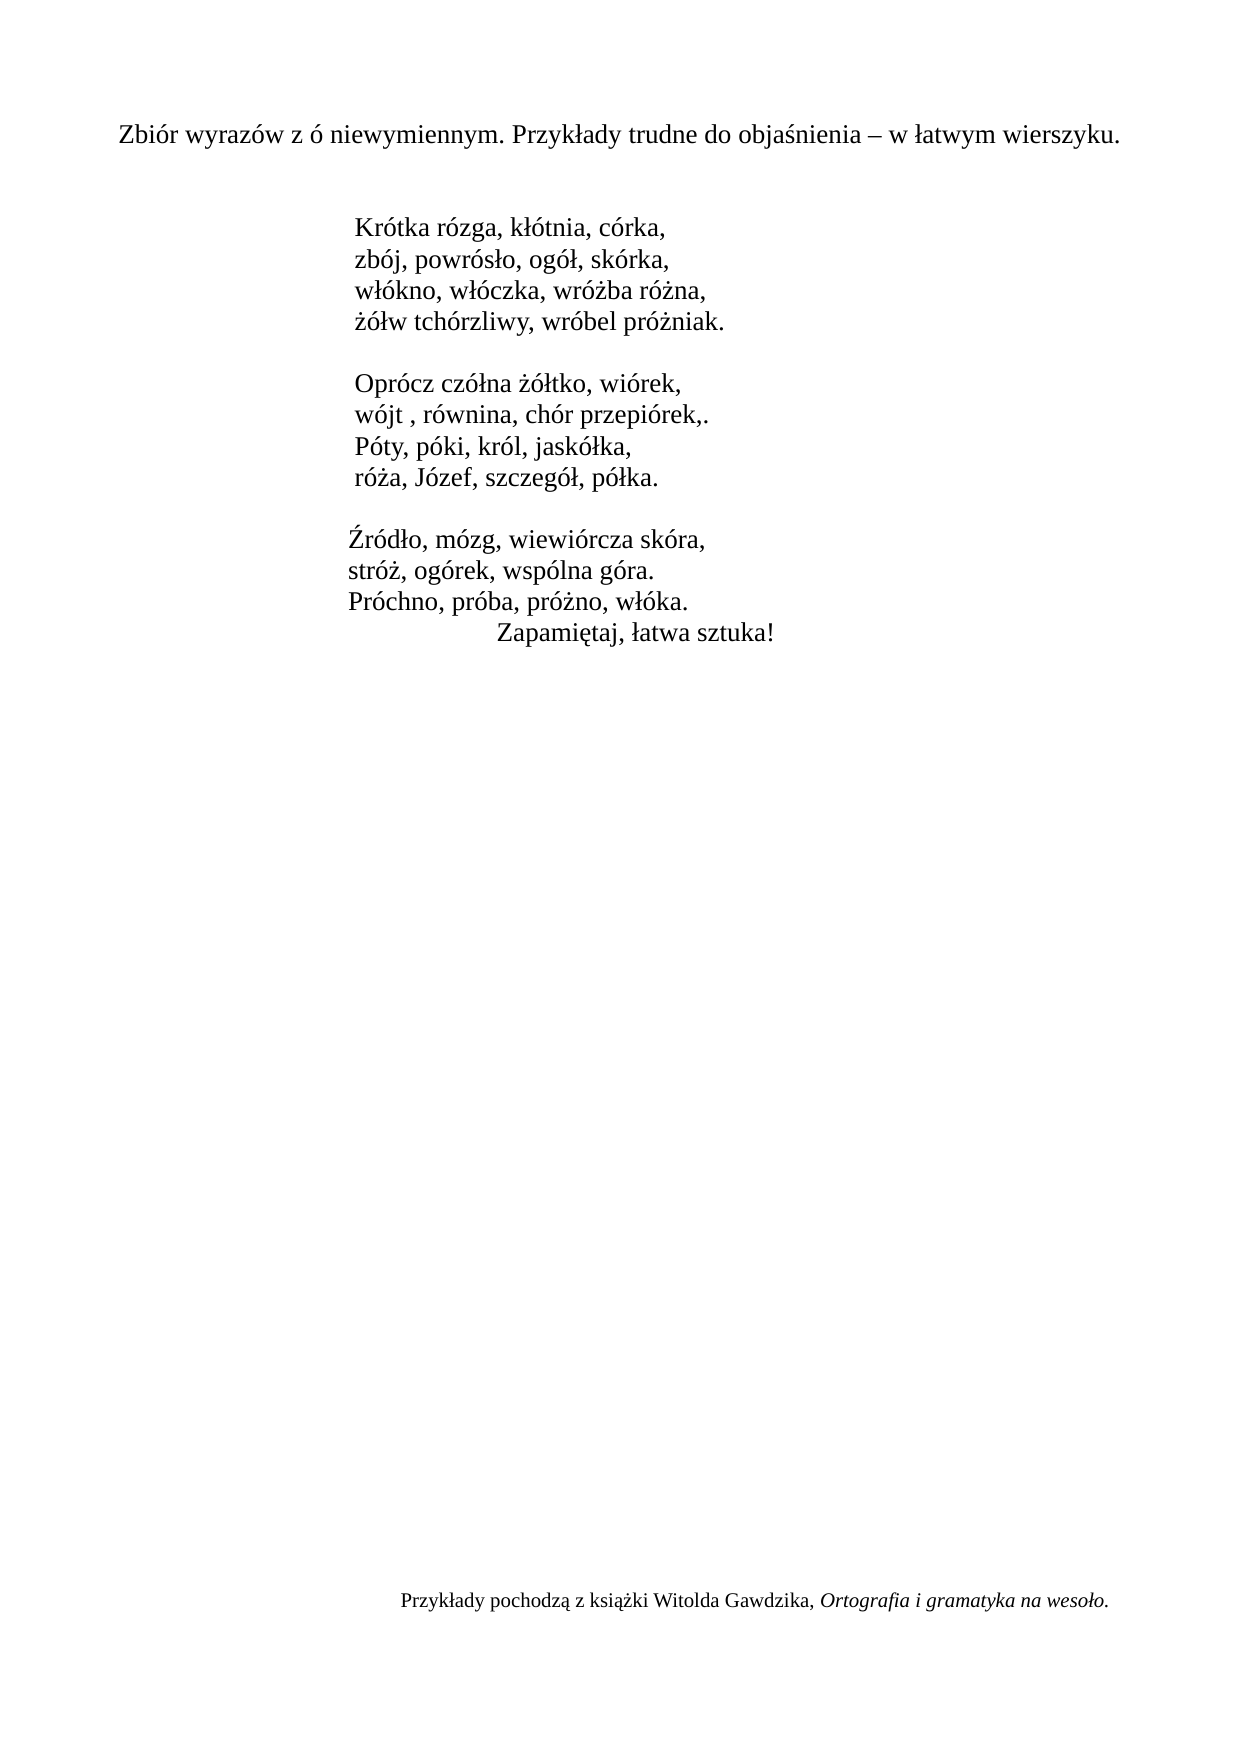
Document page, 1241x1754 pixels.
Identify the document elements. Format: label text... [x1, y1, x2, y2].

text Oprócz czółna żółtko, wiórek, [118, 367, 1122, 398]
text Póty, póki, król, jaskółka, [118, 429, 1122, 461]
text stróż, ogórek, wspólna góra. [118, 554, 1122, 585]
text włókno, włóczka, wróżba różna, [118, 274, 1122, 305]
text wójt , równina, chór przepiórek,. [118, 398, 1122, 429]
text róża, Józef, szczegół, półka. [118, 461, 1122, 492]
text Zapamiętaj, łatwa sztuka! [118, 616, 1122, 648]
text Zbiór wyrazów z ó niewymiennym. Przykłady trudne do objaśnienia – w łatwym wierszyku. [118, 118, 1122, 149]
text żółw tchórzliwy, wróbel próżniak. [118, 305, 1122, 336]
text Próchno, próba, próżno, włóka. [118, 585, 1122, 616]
text Krótka rózga, kłótnia, córka, [118, 212, 1122, 243]
text Źródło, mózg, wiewiórcza skóra, [118, 523, 1122, 554]
text Przykłady pochodzą z książki Witolda Gawdzika, Ortografia i gramatyka na wesoło. [118, 1582, 1122, 1613]
text zbój, powrósło, ogół, skórka, [118, 243, 1122, 274]
